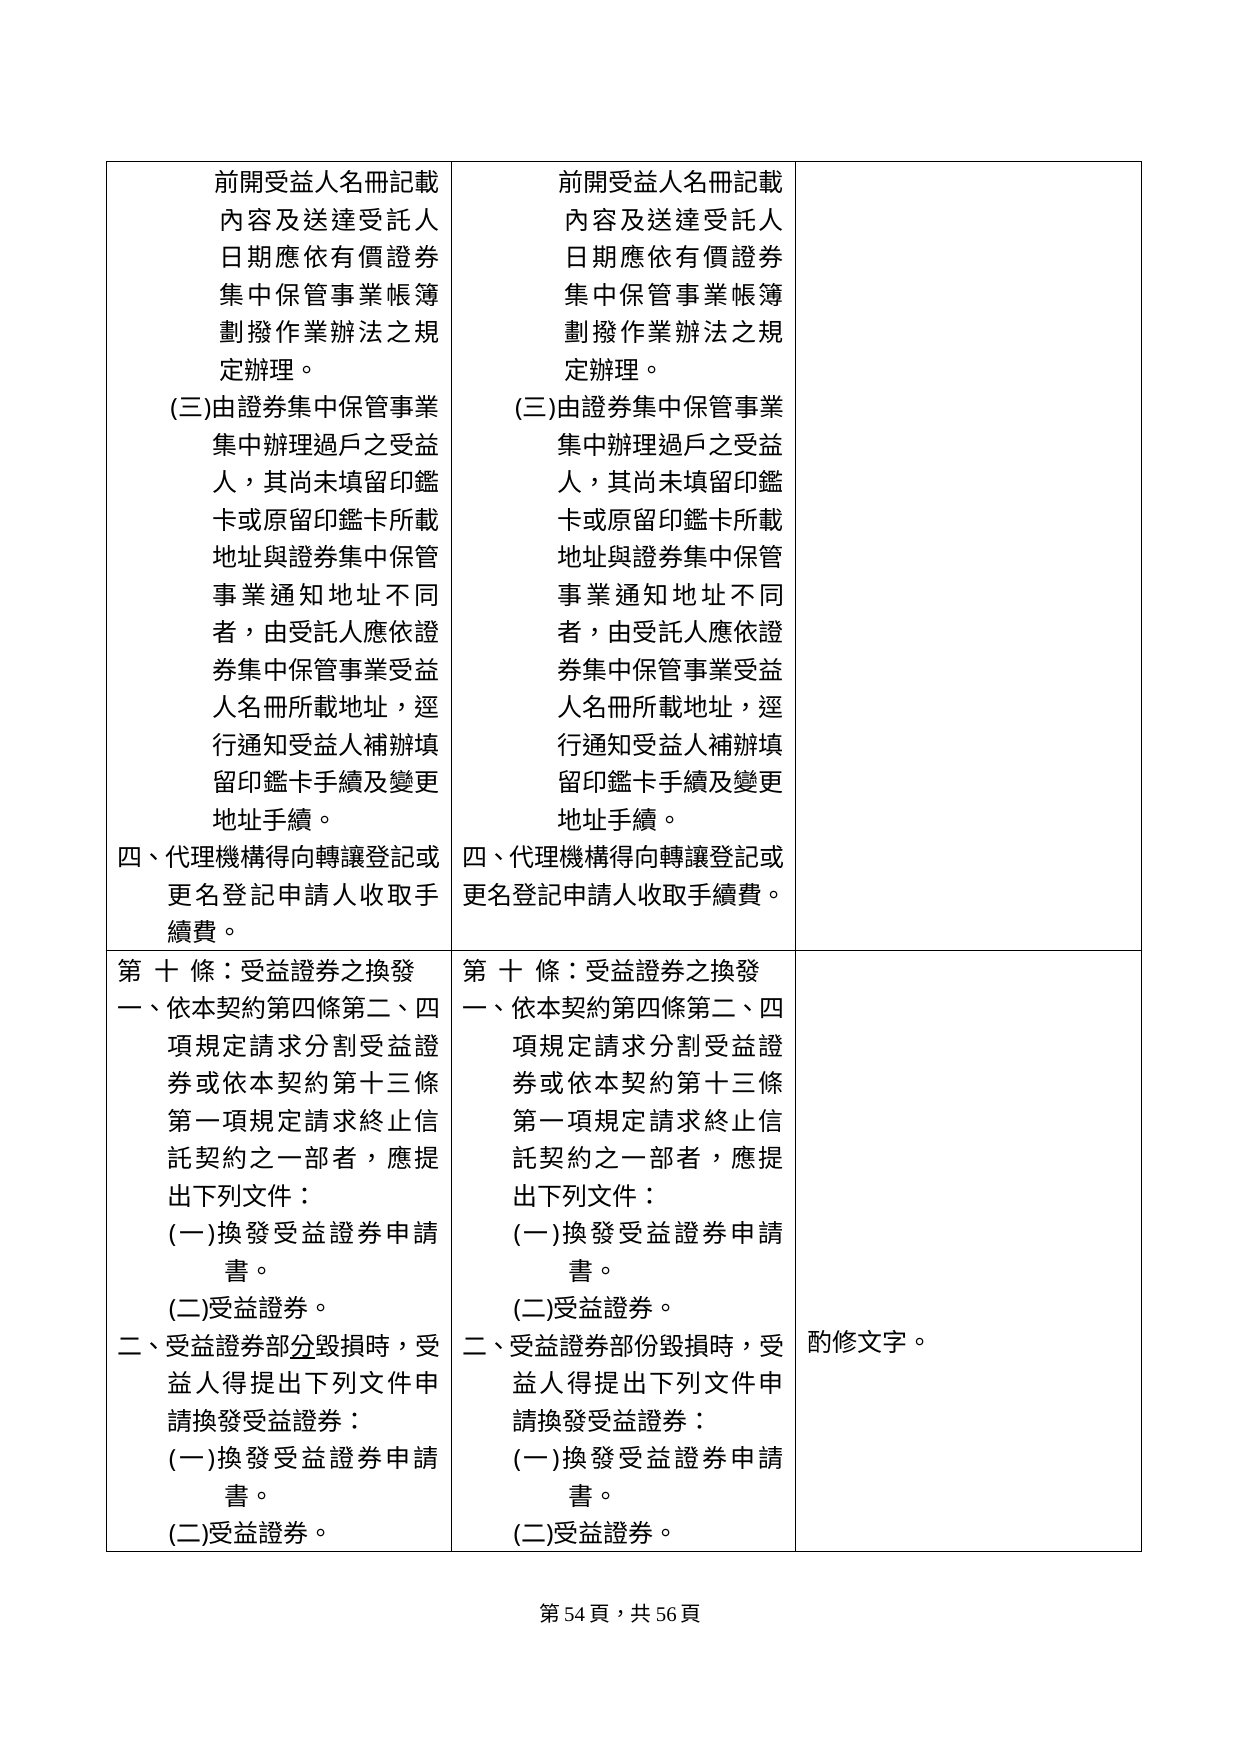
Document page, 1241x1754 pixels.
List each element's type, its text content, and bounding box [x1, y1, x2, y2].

table_header 前開受益人名冊記載內容及送達受託人日期應依有價證券集中保管事業帳簿劃撥作業辦法之規定辦理。 (三)由證券集中保管事業集中辦理過戶之受益人，其尚未填留印鑑卡或原留印鑑卡所載地址與證券集中保管事業通知地址不同者，由受託人應依證券集中保管事業受益人名冊所載地址，逕行通知受益人補辦填留印鑑卡手續及變更地址手續。 四、代理機構得向轉讓登記或更名登記申請人收取手續費。 [452, 162, 795, 950]
table_cell 酌修文字。 [796, 951, 1141, 1551]
table_cell 第 十 條：受益證券之換發 一、依本契約第四條第二、四項規定請求分割受益證券或依本契約第十三條第一項規定請求終止信託契約之一部者，應提出下列文件： (一)換發受益證券申請書。 (二)受益證券。 二、受益證券部份毀損時，受益人得提出下列文件申請換發受益證券： (一)換發受益證券申請書。 (二)受益證券。 [452, 951, 795, 1551]
table_header 前開受益人名冊記載內容及送達受託人日期應依有價證券集中保管事業帳簿劃撥作業辦法之規定辦理。 (三)由證券集中保管事業集中辦理過戶之受益人，其尚未填留印鑑卡或原留印鑑卡所載地址與證券集中保管事業通知地址不同者，由受託人應依證券集中保管事業受益人名冊所載地址，逕行通知受益人補辦填留印鑑卡手續及變更地址手續。 四、代理機構得向轉讓登記或更名登記申請人收取手續費。 [107, 162, 451, 950]
table_cell 第 十 條：受益證券之換發 一、依本契約第四條第二、四項規定請求分割受益證券或依本契約第十三條第一項規定請求終止信託契約之一部者，應提出下列文件： (一)換發受益證券申請書。 (二)受益證券。 二、受益證券部分毀損時，受益人得提出下列文件申請換發受益證券： (一)換發受益證券申請書。 (二)受益證券。 [107, 951, 451, 1551]
table_header [796, 162, 1141, 950]
